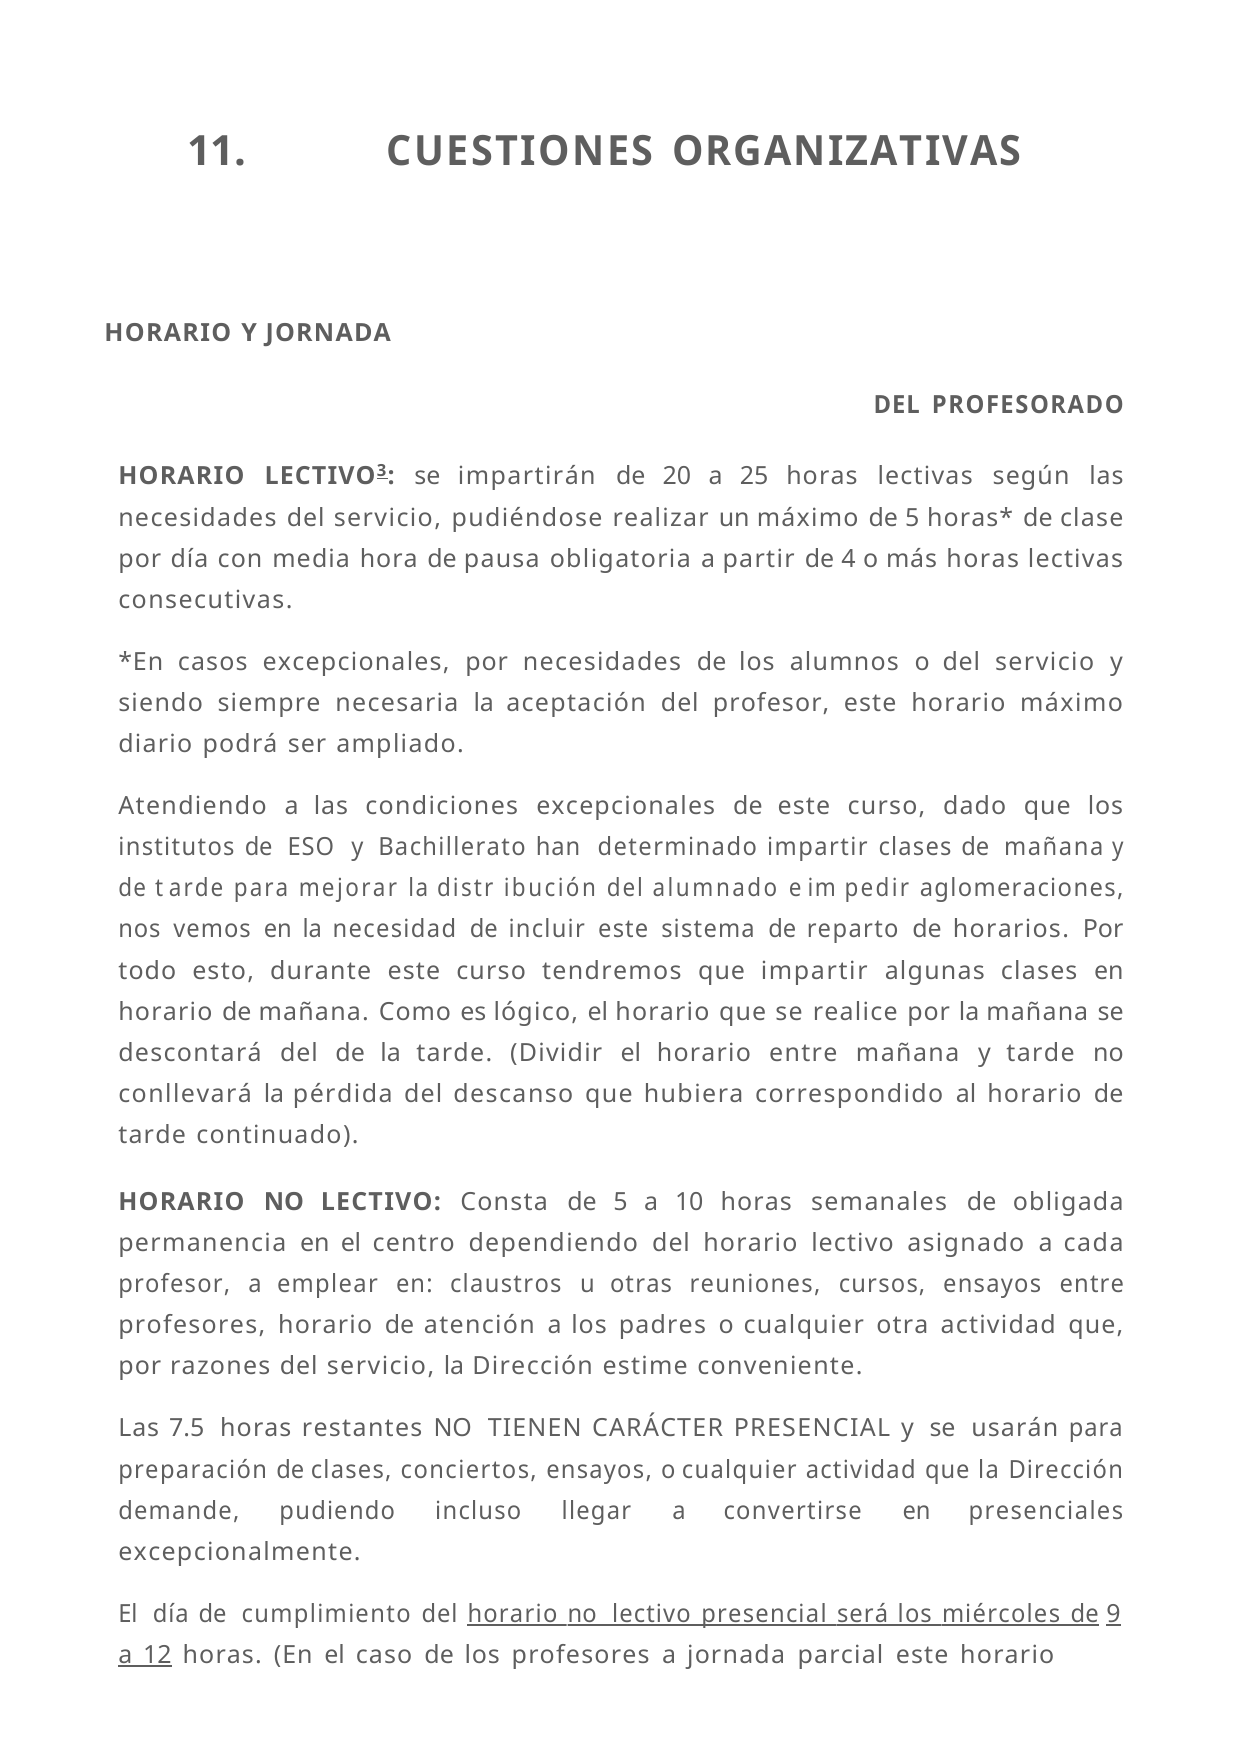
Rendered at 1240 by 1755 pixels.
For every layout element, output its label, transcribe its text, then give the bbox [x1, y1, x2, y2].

text HORARIO NO LECTIVO: Consta de 5 a 10 horas semanales de obligada permanencia en el centro dependiendo del horario lectivo asignado a cada profesor, a emplear en: claustros u otras reuniones, cursos, ensayos entre profesores, horario de atención a los padres o cualquier otra actividad que, por razones del servicio, la Dirección estime conveniente. [118, 1183, 1124, 1382]
text Atendiendo a las condiciones excepcionales de este curso, dado que los institutos de ESO y Bachillerato han determinado impartir clases de mañana y de t arde para mejorar la distr ibución del alumnado e im pedir aglomeraciones, nos vemos en la necesidad de incluir este sistema de reparto de horarios. Por todo esto, durante este curso tendremos que impartir algunas clases en horario de mañana. Como es lógico, el horario que se realice por la mañana se descontará del de la tarde. (Dividir el horario entre mañana y tarde no conllevará la pérdida del descanso que hubiera correspondido al horario de tarde continuado). [118, 788, 1124, 1151]
list CUESTIONES ORGANIZATIVAS [187, 121, 1231, 177]
text DEL PROFESORADO [104, 387, 1123, 421]
text *En casos excepcionales, por necesidades de los alumnos o del servicio y siendo siempre necesaria la aceptación del profesor, este horario máximo diario podrá ser ampliado. [118, 644, 1123, 760]
text El día de cumplimiento del horario no lectivo presencial será los miércoles de 9 a 12 horas. (En el caso de los profesores a jornada parcial este horario [118, 1595, 1122, 1670]
text HORARIO LECTIVO3: se impartirán de 20 a 25 horas lectivas según las necesidades del servicio, pudiéndose realizar un máximo de 5 horas* de clase por día con media hora de pausa obligatoria a partir de 4 o más horas lectivas consecutivas. [118, 458, 1124, 616]
list HORARIO Y JORNADA [0, 315, 1122, 349]
text Las 7.5 horas restantes NO TIENEN CARÁCTER PRESENCIAL y se usarán para preparación de clases, conciertos, ensayos, o cualquier actividad que la Dirección demande, pudiendo incluso llegar a convertirse en presenciales excepcionalmente. [118, 1410, 1123, 1568]
